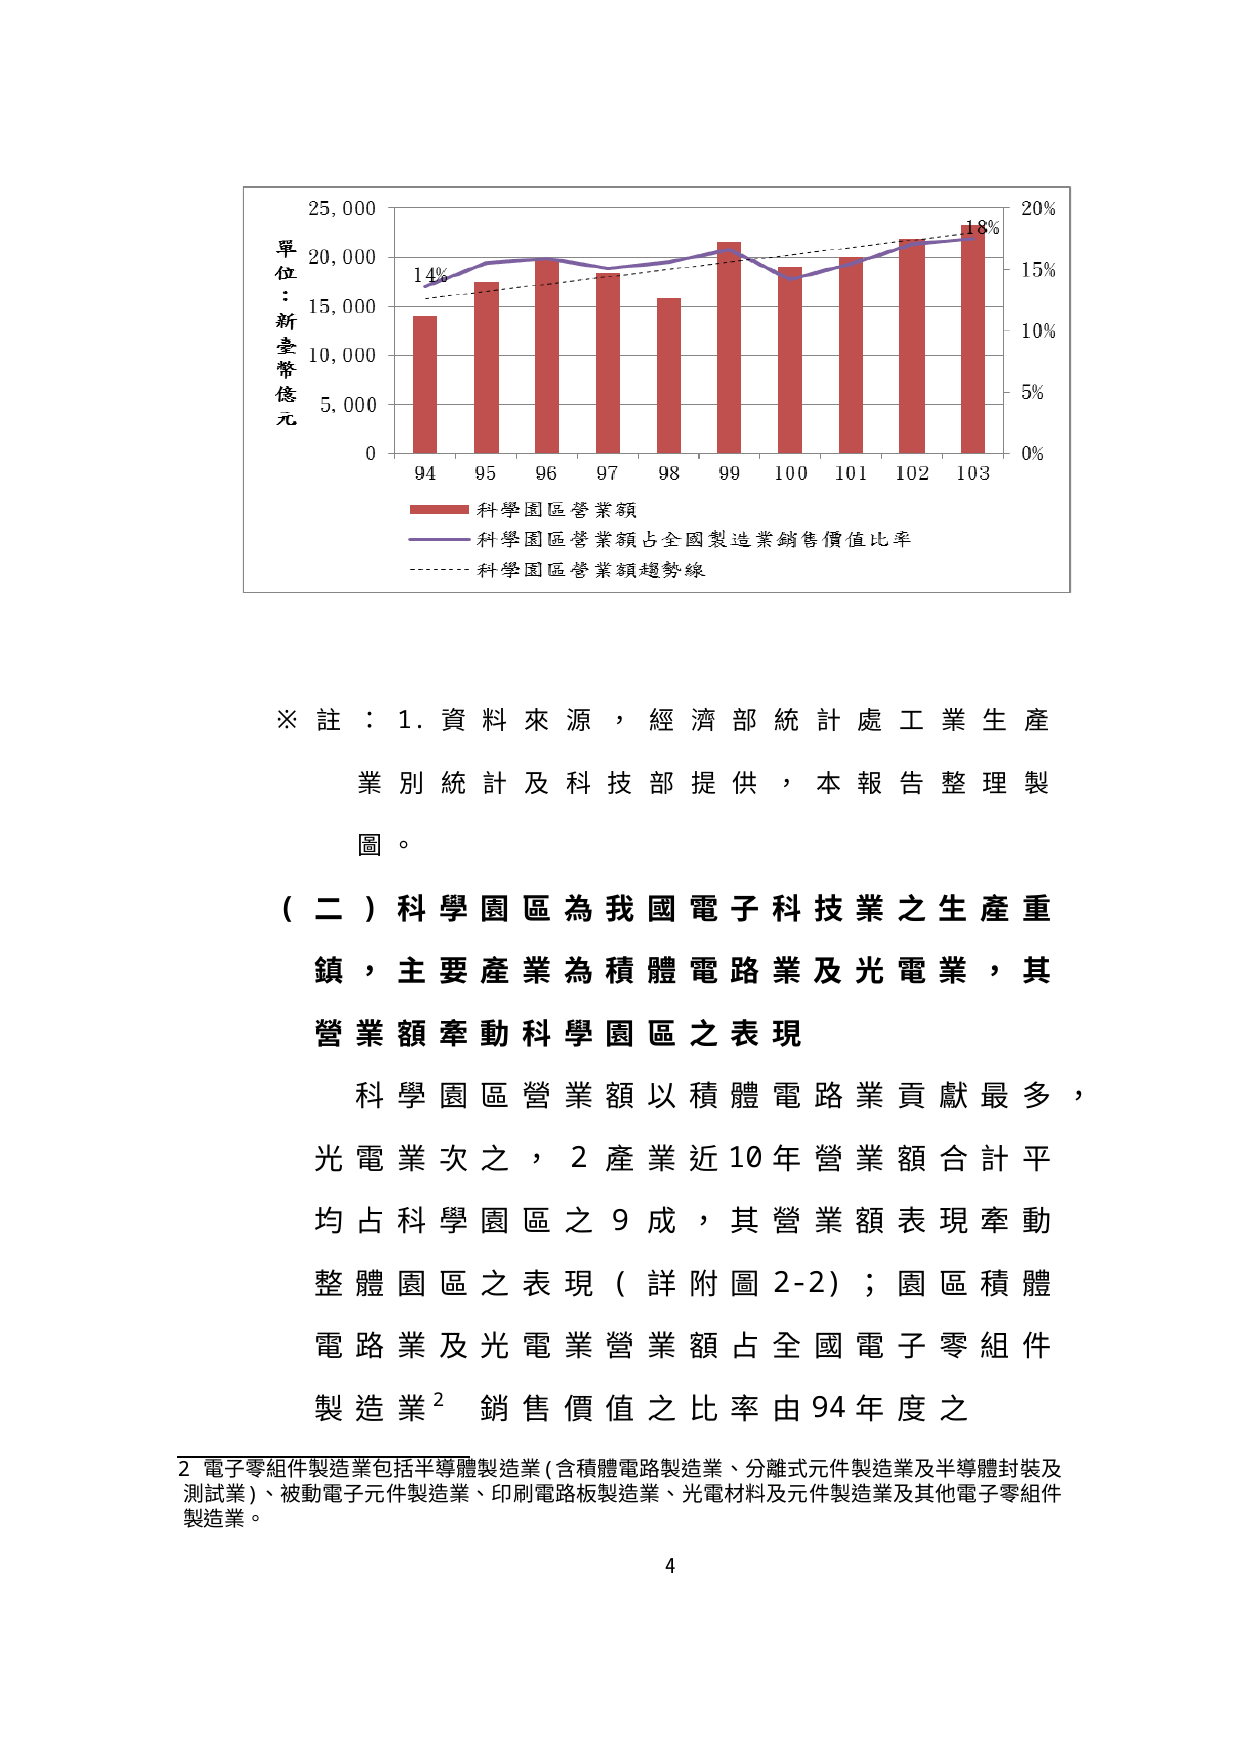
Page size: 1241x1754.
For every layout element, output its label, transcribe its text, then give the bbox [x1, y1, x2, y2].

text (二)科學園區為我國電子科技業之生產重鎮，主要產業為積體電路業及光電業，其營業額牽動科學園區之表現 [242, 865, 1058, 1052]
text 科學園區營業額以積體電路業貢獻最多，光電業次之，2產業近10年營業額合計平均占科學園區之9成，其營業額表現牽動整體園區之表現(詳附圖2-2)；園區積體電路業及光電業營業額占全國電子零組件製造業銷售價值之比率由94年度之48％，增加至103年度之59％，接近6成，為我國電子科技業之生產重鎮。 [271, 1052, 1058, 1427]
text 電子零組件製造業包括半導體製造業(含積體電路製造業、分離式元件製造業及半導體封裝及測試業)、被動電子元件製造業、印刷電路板製造業、光電材料及元件製造業及其他電子零組件製造業。 [177, 1457, 1063, 1532]
text ※註：1.資料來源，經濟部統計處工業生產業別統計及科技部提供，本報告整理製圖。 [242, 677, 1058, 865]
